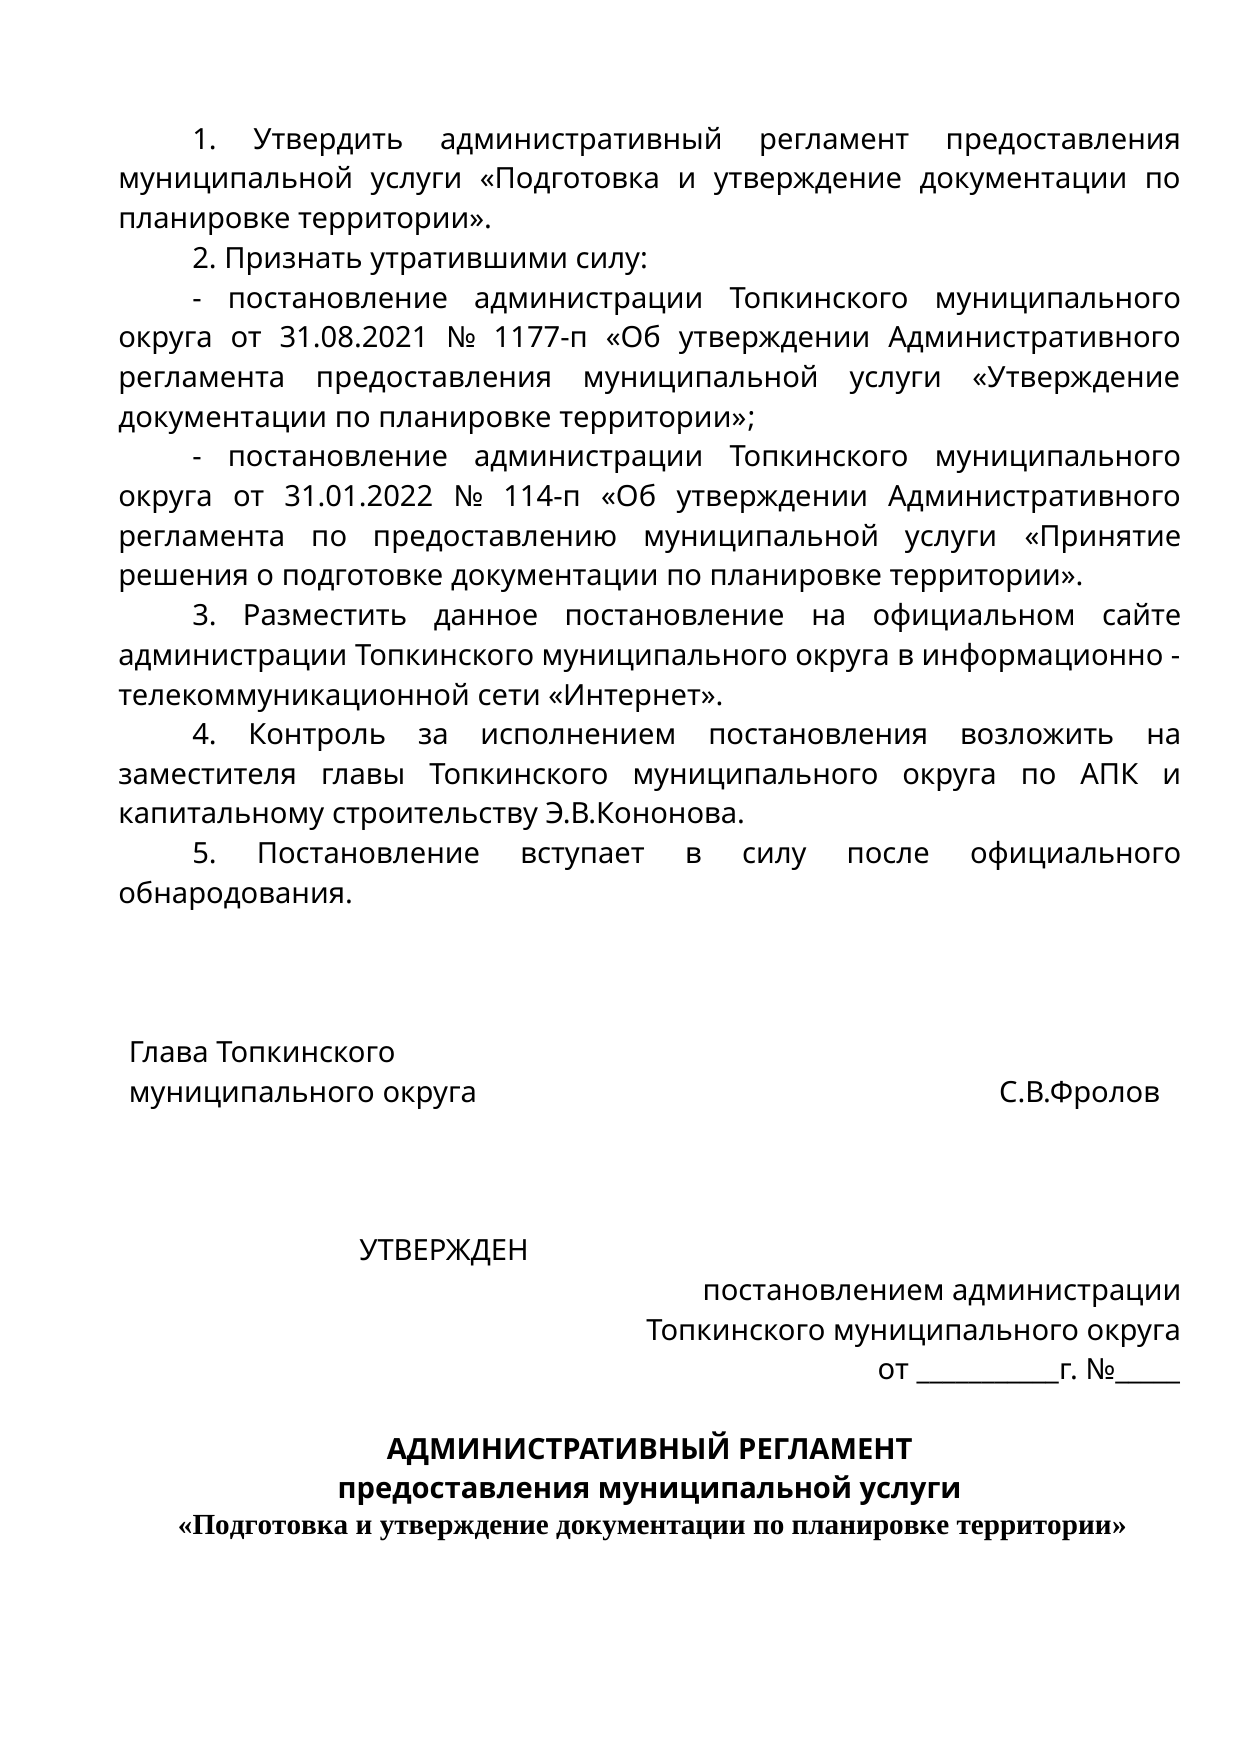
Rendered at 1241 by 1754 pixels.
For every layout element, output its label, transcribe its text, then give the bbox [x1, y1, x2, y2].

list Административный регламент [118, 1428, 1181, 1468]
list предоставления муниципальной услуги [118, 1468, 1181, 1507]
text постановлением администрации [118, 1269, 1181, 1309]
text Топкинского муниципального округа [118, 1309, 1181, 1349]
text 4. Контроль за исполнением постановления возложить на заместителя главы Топкинского муниципального округа по АПК и капитальному строительству Э.В.Кононова. [118, 713, 1181, 832]
text УТВЕРЖДЕН [118, 1229, 1181, 1269]
text 1. Утвердить административный регламент предоставления муниципальной услуги «Подготовка и утверждение документации по планировке территории». [118, 118, 1181, 237]
text муниципального округа С.В.Фролов [129, 1071, 1181, 1111]
title «Подготовка и утверждение документации по планировке территории» [118, 1507, 1181, 1541]
text от ___________г. №_____ [118, 1349, 1181, 1388]
text 3. Разместить данное постановление на официальном сайте администрации Топкинского муниципального округа в информационно - телекоммуникационной сети «Интернет». [118, 594, 1181, 713]
text 2. Признать утратившими силу: [118, 237, 1181, 277]
text 5. Постановление вступает в силу после официального обнародования. [118, 832, 1181, 912]
text - постановление администрации Топкинского муниципального округа от 31.08.2021 № 1177-п «Об утверждении Административного регламента предоставления муниципальной услуги «Утверждение документации по планировке территории»; [118, 277, 1181, 436]
text - постановление администрации Топкинского муниципального округа от 31.01.2022 № 114-п «Об утверждении Административного регламента по предоставлению муниципальной услуги «Принятие решения о подготовке документации по планировке территории». [118, 436, 1181, 594]
text Глава Топкинского [129, 1031, 1181, 1071]
